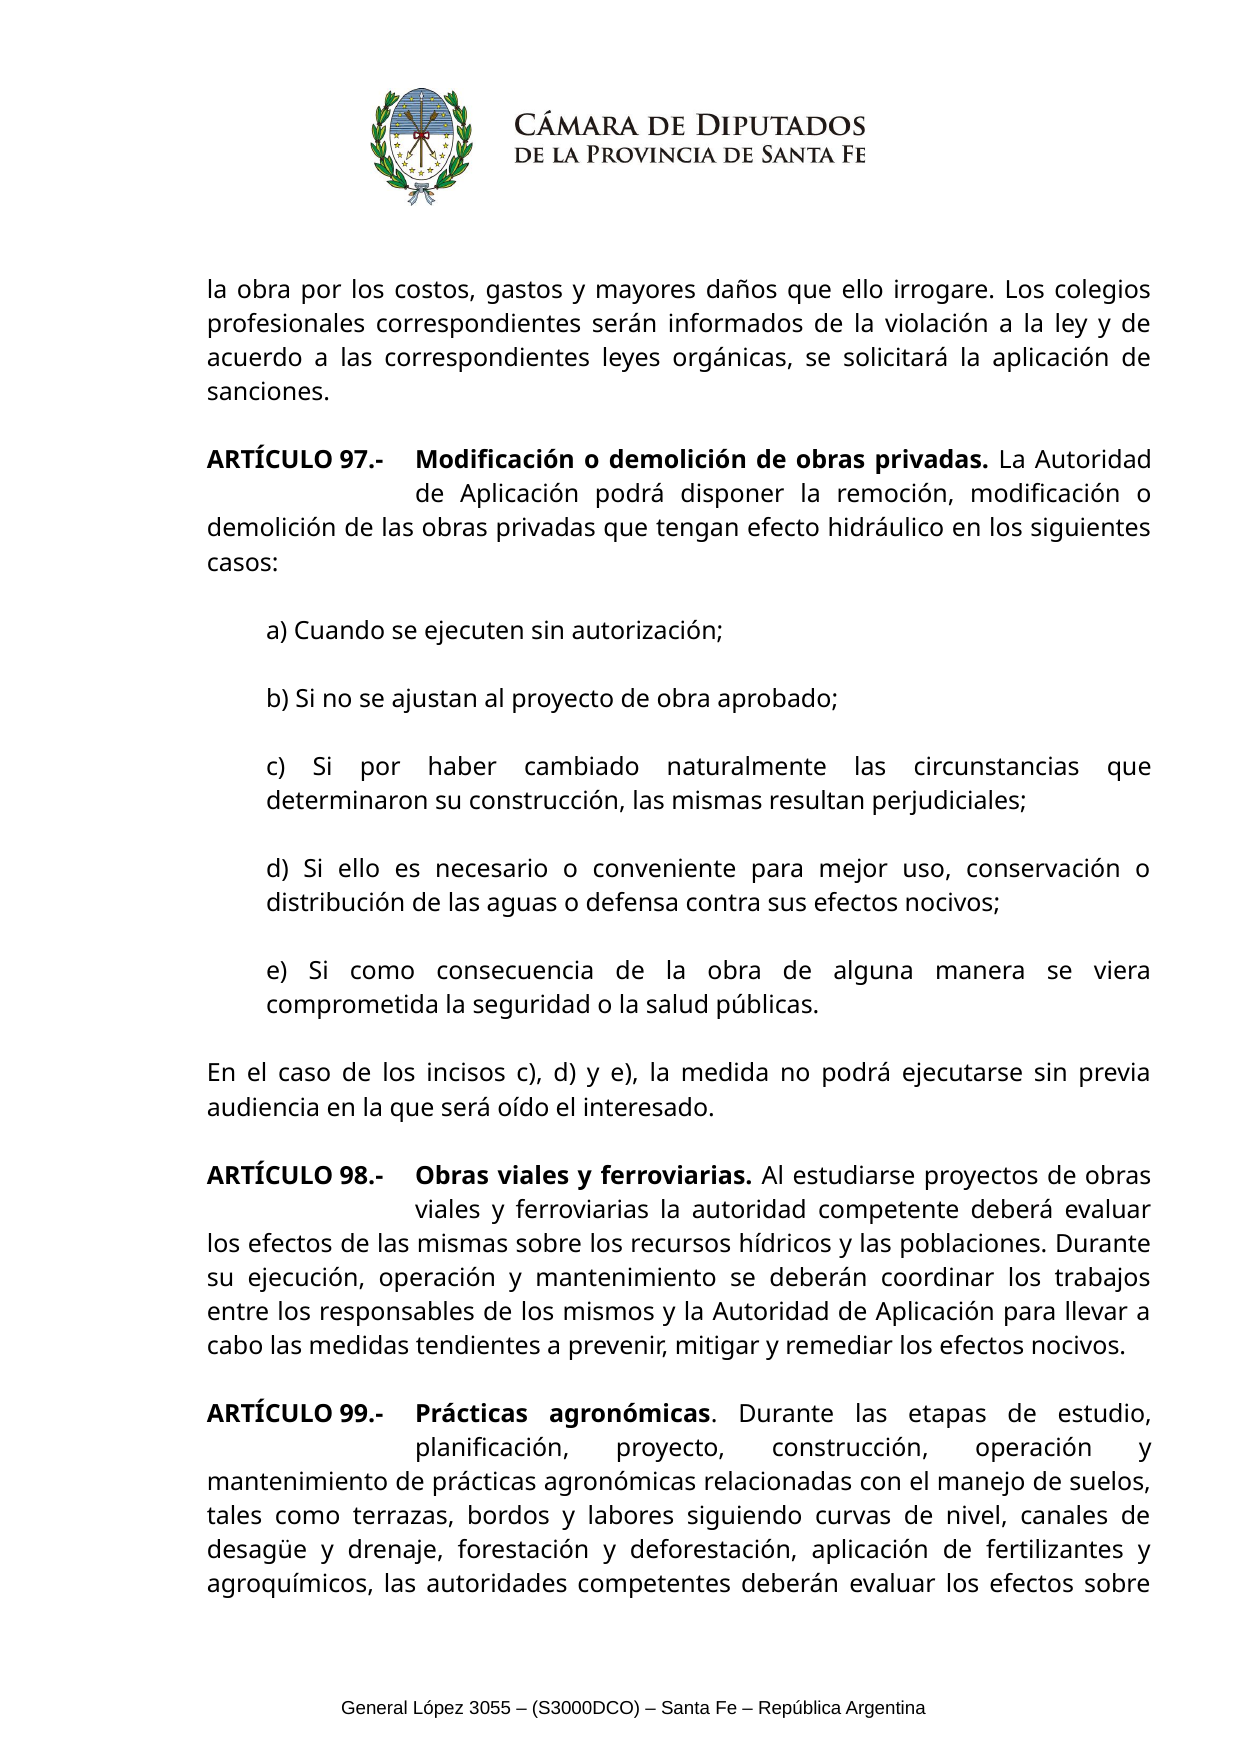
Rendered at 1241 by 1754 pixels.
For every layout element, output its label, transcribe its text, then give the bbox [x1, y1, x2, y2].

text Obras viales y ferroviarias. Al estudiarse proyectos de obras viales y ferroviarias la autoridad competente deberá evaluar los efectos de las mismas sobre los recursos hídricos y las poblaciones. Durante su ejecución, operación y mantenimiento se deberán coordinar los trabajos entre los responsables de los mismos y la Autoridad de Aplicación para llevar a cabo las medidas tendientes a prevenir, mitigar y remediar los efectos nocivos. [207, 1157, 1152, 1362]
text c) Si por haber cambiado naturalmente las circunstancias que determinaron su construcción, las mismas resultan perjudiciales; [266, 748, 1152, 817]
table_header ARTÍCULO 98.- [207, 1157, 415, 1208]
text En el caso de los incisos c), d) y e), la medida no podrá ejecutarse sin previa audiencia en la que será oído el interesado. [207, 1055, 1152, 1123]
text Prácticas agronómicas. Durante las etapas de estudio, planificación, proyecto, construcción, operación y mantenimiento de prácticas agronómicas relacionadas con el manejo de suelos, tales como terrazas, bordos y labores siguiendo curvas de nivel, canales de desagüe y drenaje, forestación y deforestación, aplicación de fertilizantes y agroquímicos, las autoridades competentes deberán evaluar los efectos sobre [207, 1396, 1152, 1600]
text Modificación o demolición de obras privadas. La Autoridad de Aplicación podrá disponer la remoción, modificación o demolición de las obras privadas que tengan efecto hidráulico en los siguientes casos: [207, 442, 1152, 578]
text e) Si como consecuencia de la obra de alguna manera se viera comprometida la seguridad o la salud públicas. [266, 953, 1152, 1021]
text b) Si no se ajustan al proyecto de obra aprobado; [266, 680, 1152, 714]
text d) Si ello es necesario o conveniente para mejor uso, conservación o distribución de las aguas o defensa contra sus efectos nocivos; [266, 851, 1152, 919]
text a) Cuando se ejecuten sin autorización; [266, 612, 1152, 646]
table_header ARTÍCULO 99.- [207, 1396, 415, 1446]
picture [370, 88, 866, 210]
text la obra por los costos, gastos y mayores daños que ello irrogare. Los colegios profesionales correspondientes serán informados de la violación a la ley y de acuerdo a las correspondientes leyes orgánicas, se solicitará la aplicación de sanciones. [207, 272, 1152, 408]
table_header ARTÍCULO 97.- [207, 442, 415, 492]
